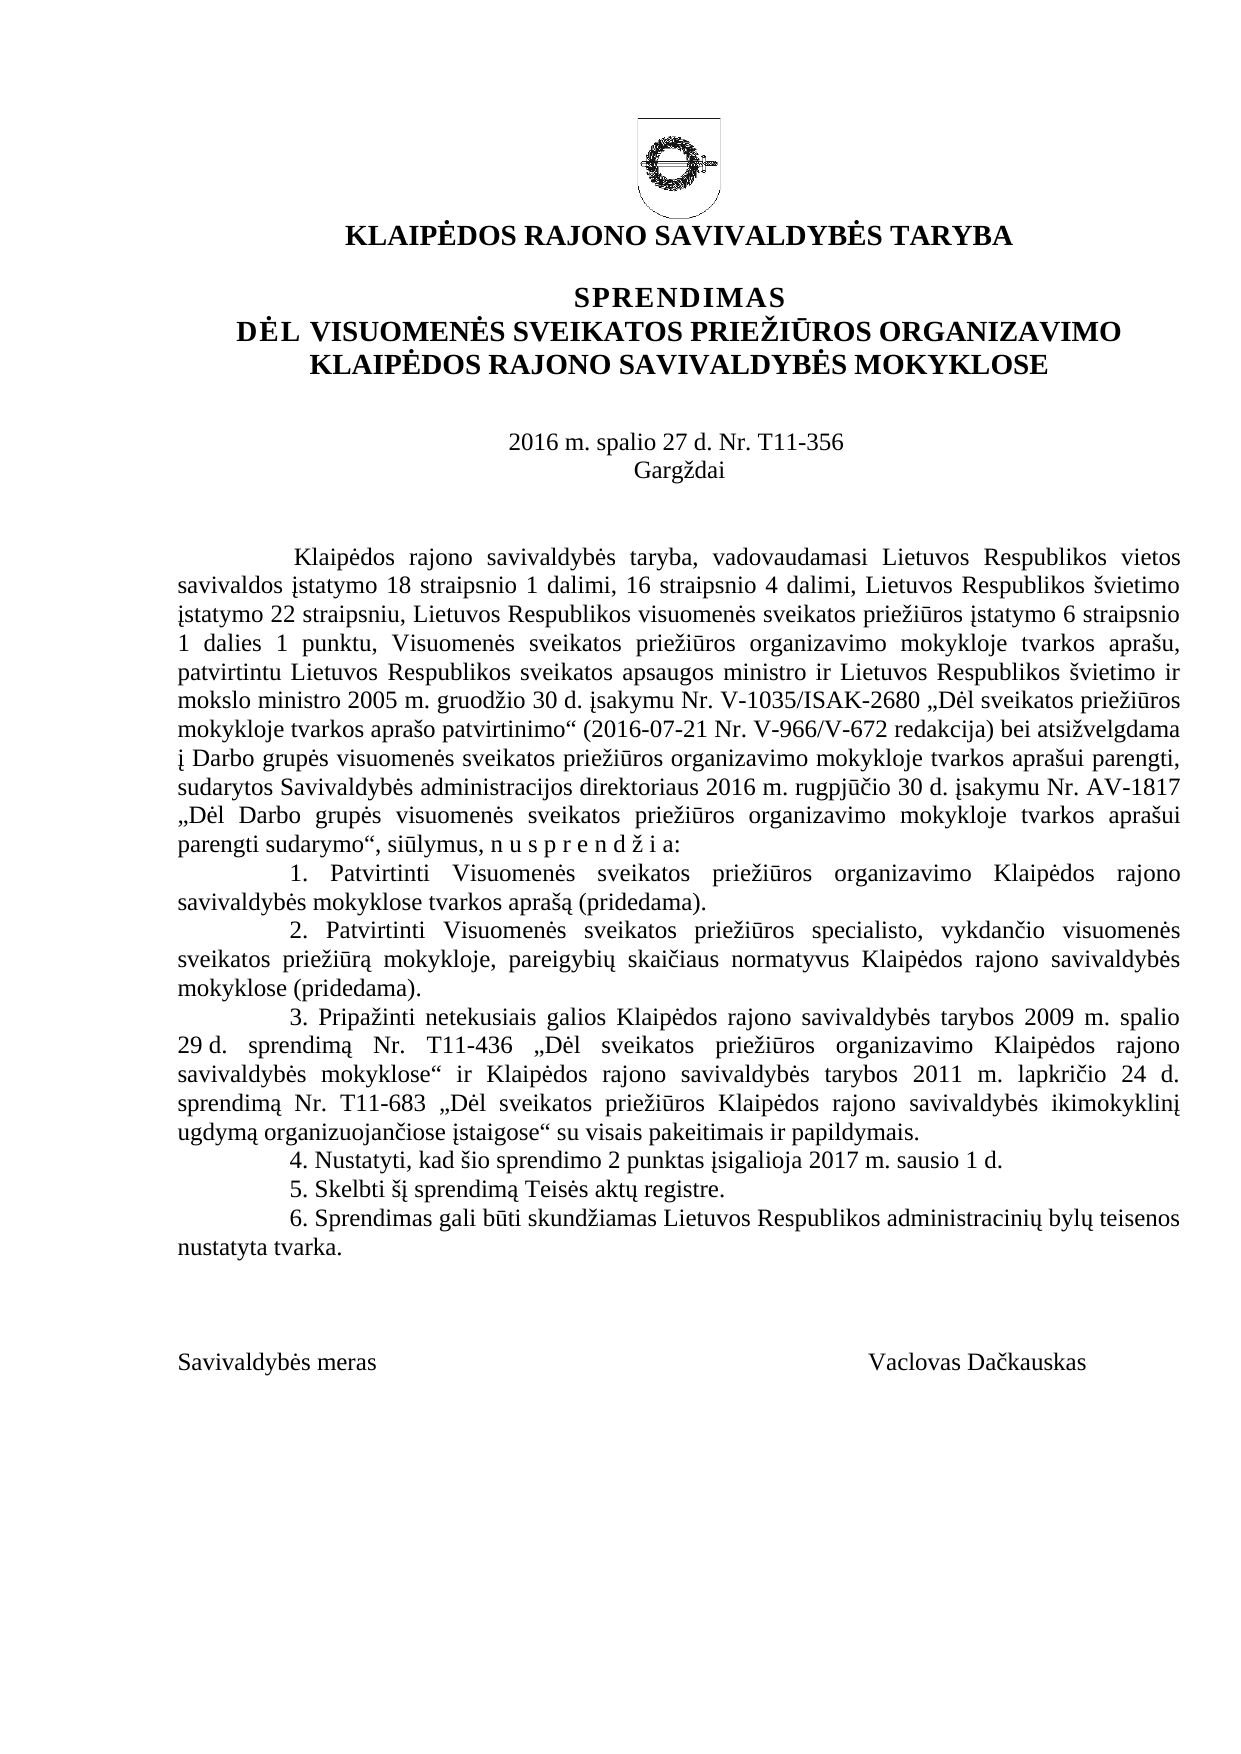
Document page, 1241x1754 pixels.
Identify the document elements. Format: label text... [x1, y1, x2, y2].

text 2. Patvirtinti Visuomenės sveikatos priežiūros specialisto, vykdančio visuomenės sveikatos priežiūrą mokykloje, pareigybių skaičiaus normatyvus Klaipėdos rajono savivaldybės mokyklose (pridedama). [177, 915, 1181, 1002]
text DĖL VISUOMENĖS SVEIKATOS PRIEŽIŪROS ORGANIZAVIMO KLAIPĖDOS RAJONO SAVIVALDYBĖS MOKYKLOSE [177, 314, 1181, 381]
text 1. Patvirtinti Visuomenės sveikatos priežiūros organizavimo Klaipėdos rajono savivaldybės mokyklose tvarkos aprašą (pridedama). [177, 858, 1181, 915]
text Savivaldybės meras Vaclovas Dačkauskas [177, 1347, 1181, 1375]
text KLAIPĖDOS RAJONO savivaldybės taryba [177, 218, 1181, 252]
text 6. Sprendimas gali būti skundžiamas Lietuvos Respublikos administracinių bylų teisenos nustatyta tvarka. [177, 1203, 1181, 1260]
text Gargždai [177, 455, 1181, 484]
text Klaipėdos rajono savivaldybės taryba, vadovaudamasi Lietuvos Respublikos vietos savivaldos įstatymo 18 straipsnio 1 dalimi, 16 straipsnio 4 dalimi, Lietuvos Respublikos švietimo įstatymo 22 straipsniu, Lietuvos Respublikos visuomenės sveikatos priežiūros įstatymo 6 straipsnio 1 dalies 1 punktu, Visuomenės sveikatos priežiūros organizavimo mokykloje tvarkos aprašu, patvirtintu Lietuvos Respublikos sveikatos apsaugos ministro ir Lietuvos Respublikos švietimo ir mokslo ministro 2005 m. gruodžio 30 d. įsakymu Nr. V-1035/ISAK-2680 „Dėl sveikatos priežiūros mokykloje tvarkos aprašo patvirtinimo“ (2016-07-21 Nr. V-966/V-672 redakcija) bei atsižvelgdama į Darbo grupės visuomenės sveikatos priežiūros organizavimo mokykloje tvarkos aprašui parengti, sudarytos Savivaldybės administracijos direktoriaus 2016 m. rugpjūčio 30 d. įsakymu Nr. AV-1817 „Dėl Darbo grupės visuomenės sveikatos priežiūros organizavimo mokykloje tvarkos aprašui parengti sudarymo“, siūlymus, n u s p r e n d ž i a: [177, 542, 1181, 858]
text 4. Nustatyti, kad šio sprendimo 2 punktas įsigalioja 2017 m. sausio 1 d. [177, 1145, 1181, 1174]
text 5. Skelbti šį sprendimą Teisės aktų registre. [177, 1174, 1181, 1203]
text 2016 m. spalio 27 d. Nr. T11-356 [177, 427, 1181, 455]
text SPRENDIMAS [177, 280, 1181, 314]
text 3. Pripažinti netekusiais galios Klaipėdos rajono savivaldybės tarybos 2009 m. spalio 29 d. sprendimą Nr. T11-436 „Dėl sveikatos priežiūros organizavimo Klaipėdos rajono savivaldybės mokyklose“ ir Klaipėdos rajono savivaldybės tarybos 2011 m. lapkričio 24 d. sprendimą Nr. T11-683 „Dėl sveikatos priežiūros Klaipėdos rajono savivaldybės ikimokyklinį ugdymą organizuojančiose įstaigose“ su visais pakeitimais ir papildymais. [177, 1002, 1181, 1145]
